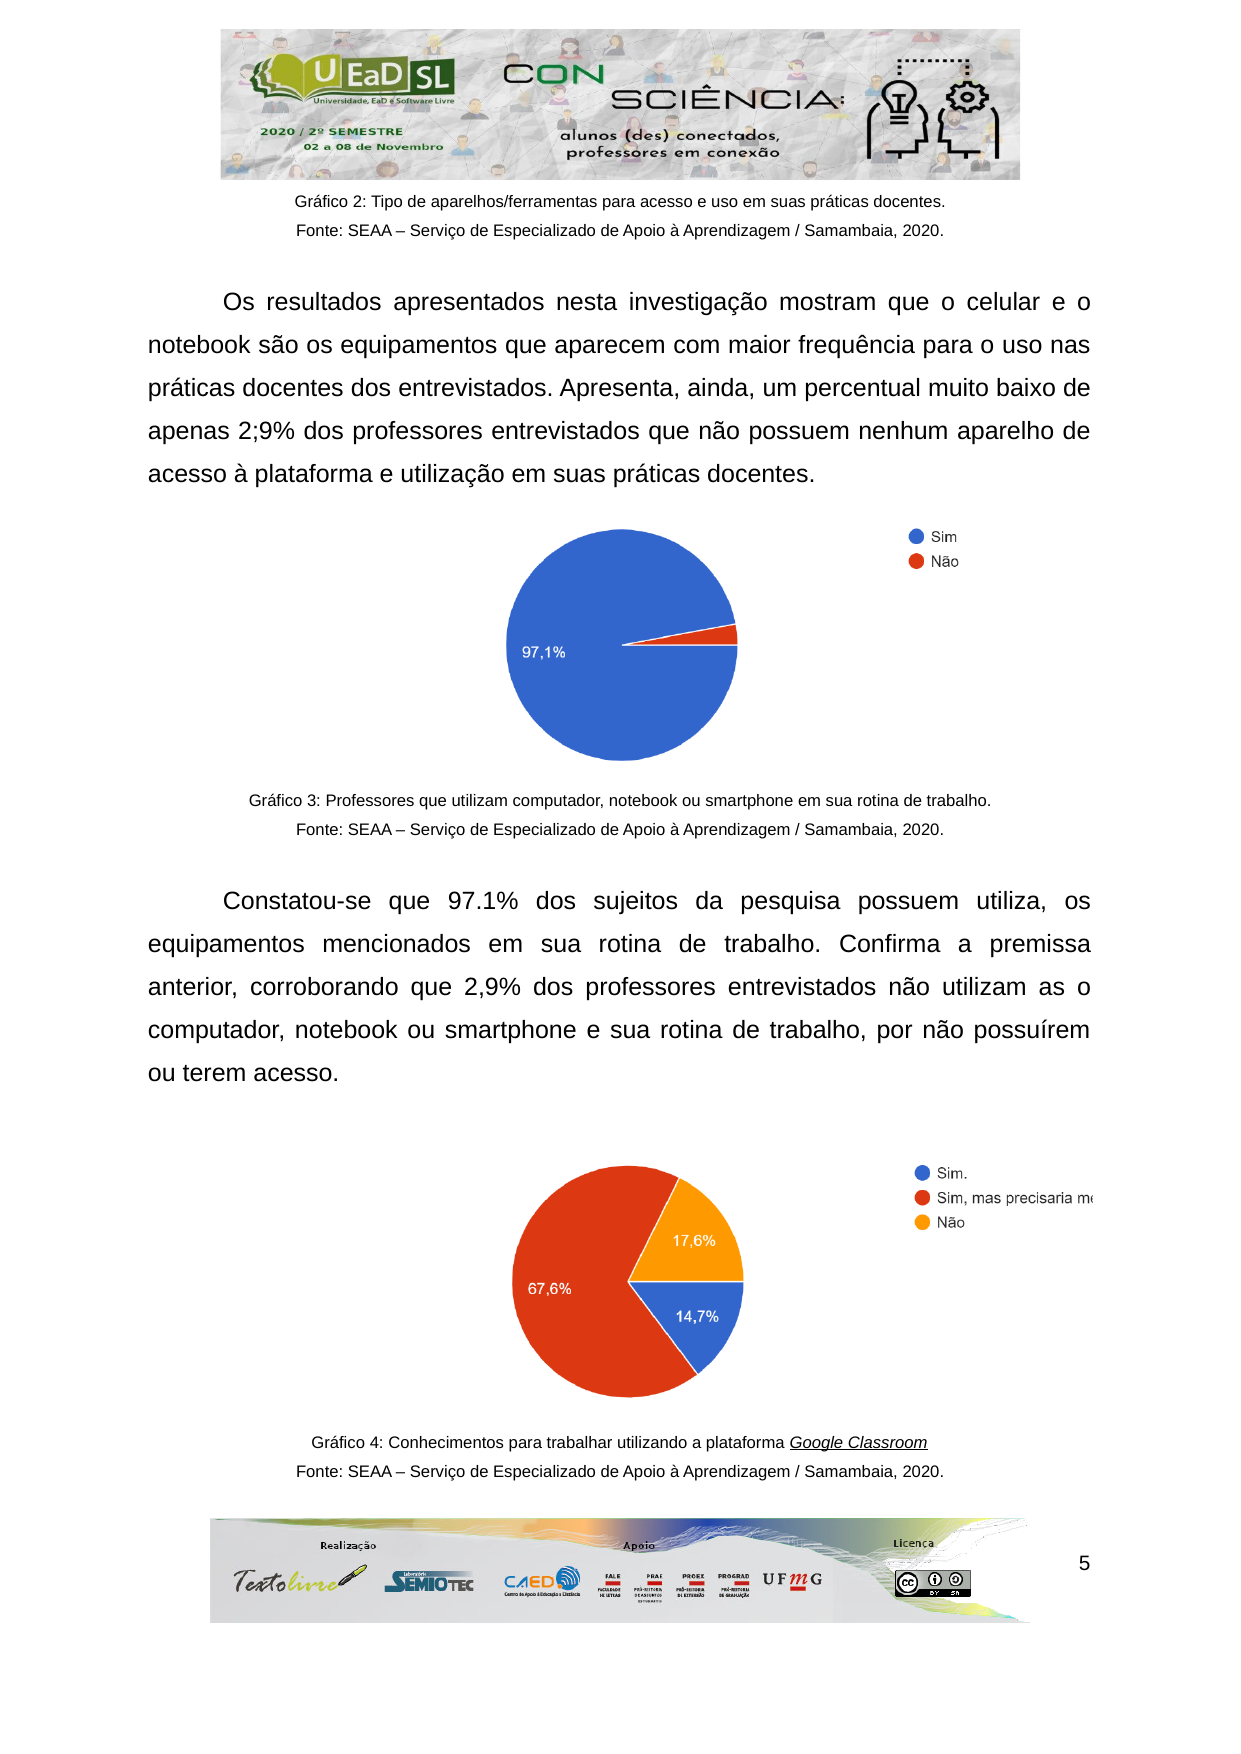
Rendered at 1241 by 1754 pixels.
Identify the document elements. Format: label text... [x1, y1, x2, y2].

text Gráfico 3: Professores que utilizam computador, notebook ou smartphone em sua rotina de trabalho. [148, 791, 1092, 810]
text Fonte: SEAA – Serviço de Especializado de Apoio à Aprendizagem / Samambaia, 2020. [148, 820, 1092, 839]
text Os resultados apresentados nesta investigação mostram que o celular e o notebook são os equipamentos que aparecem com maior frequência para o uso nas práticas docentes dos entrevistados. Apresenta, ainda, um percentual muito baixo de apenas 2;9% dos professores entrevistados que não possuem nenhum aparelho de acesso à plataforma e utilização em suas práticas docentes. [148, 287, 1092, 488]
text Fonte: SEAA – Serviço de Especializado de Apoio à Aprendizagem / Samambaia, 2020. [148, 221, 1092, 240]
text Fonte: SEAA – Serviço de Especializado de Apoio à Aprendizagem / Samambaia, 2020. [148, 1462, 1092, 1481]
text Gráfico 2: Tipo de aparelhos/ferramentas para acesso e uso em suas práticas docentes. [148, 192, 1092, 211]
text Gráfico 4: Conhecimentos para trabalhar utilizando a plataforma Google Classroom [148, 1433, 1092, 1452]
text Constatou-se que 97.1% dos sujeitos da pesquisa possuem utiliza, os equipamentos mencionados em sua rotina de trabalho. Confirma a premissa anterior, corroborando que 2,9% dos professores entrevistados não utilizam as o computador, notebook ou smartphone e sua rotina de trabalho, por não possuírem ou terem acesso. [148, 886, 1092, 1087]
